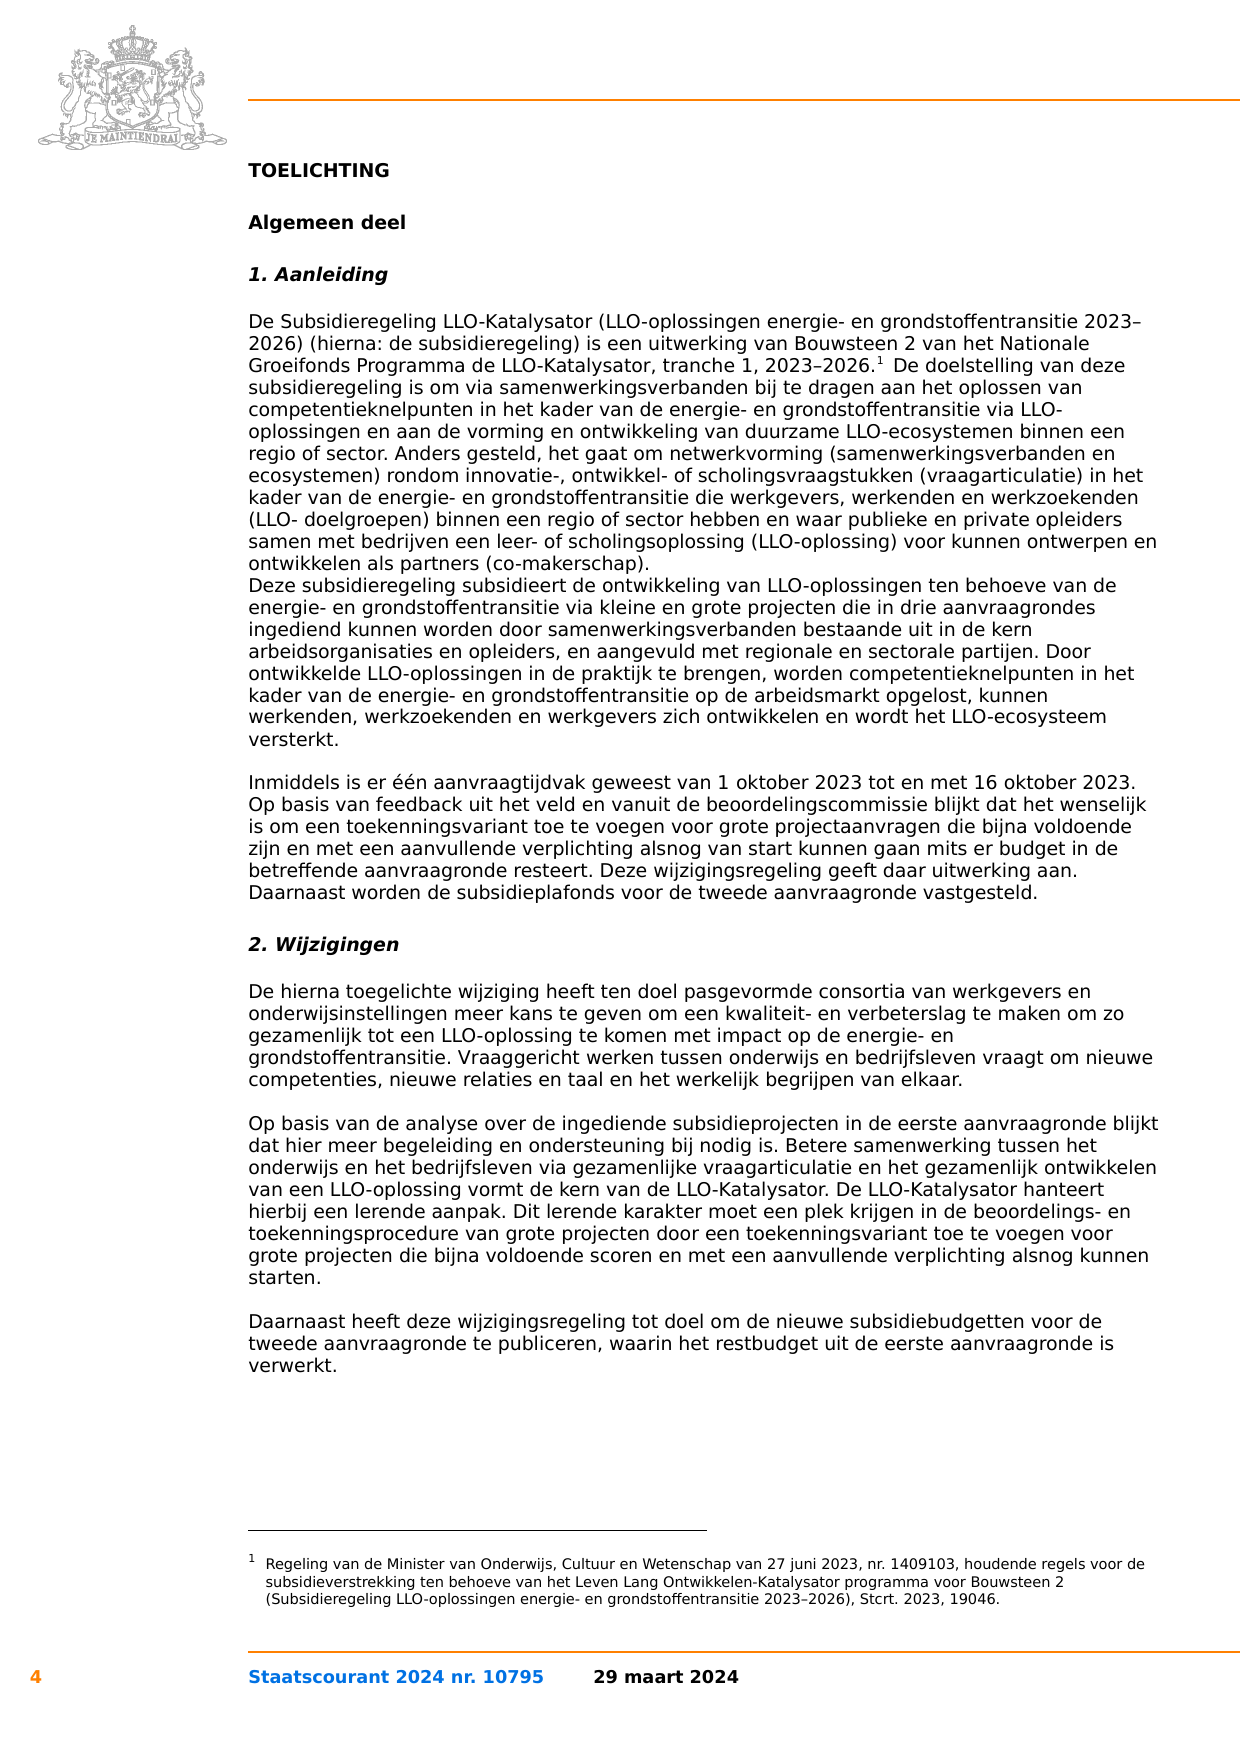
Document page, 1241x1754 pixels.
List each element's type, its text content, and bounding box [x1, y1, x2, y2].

text Inmiddels is er één aanvraagtijdvak geweest van 1 oktober 2023 tot en met 16 oktober 2023. Op basis van feedback uit het veld en vanuit de beoordelingscommissie blijkt dat het wenselijk is om een toekenningsvariant toe te voegen voor grote projectaanvragen die bijna voldoende zijn en met een aanvullende verplichting alsnog van start kunnen gaan mits er budget in de betreffende aanvraagronde resteert. Deze wijzigingsregeling geeft daar uitwerking aan. Daarnaast worden de subsidieplafonds voor de tweede aanvraagronde vastgesteld. [248, 772, 1163, 904]
text Daarnaast heeft deze wijzigingsregeling tot doel om de nieuwe subsidiebudgetten voor de tweede aanvraagronde te publiceren, waarin het restbudget uit de eerste aanvraagronde is verwerkt. [248, 1311, 1163, 1377]
subtitle Algemeen deel [248, 212, 1163, 234]
text Regeling van de Minister van Onderwijs, Cultuur en Wetenschap van 27 juni 2023, nr. 1409103, houdende regels voor de subsidieverstrekking ten behoeve van het Leven Lang Ontwikkelen-Katalysator programma voor Bouwsteen 2 (Subsidieregeling LLO-oplossingen energie- en grondstoffentransitie 2023–2026), Stcrt. 2023, 19046. [248, 1552, 1163, 1608]
subtitle 2. Wijzigingen [248, 934, 1163, 956]
picture [38, 25, 227, 150]
text Op basis van de analyse over de ingediende subsidieprojecten in de eerste aanvraagronde blijkt dat hier meer begeleiding en ondersteuning bij nodig is. Betere samenwerking tussen het onderwijs en het bedrijfsleven via gezamenlijke vraagarticulatie en het gezamenlijk ontwikkelen van een LLO-oplossing vormt de kern van de LLO-Katalysator. De LLO-Katalysator hanteert hierbij een lerende aanpak. Dit lerende karakter moet een plek krijgen in de beoordelings- en toekenningsprocedure van grote projecten door een toekenningsvariant toe te voegen voor grote projecten die bijna voldoende scoren en met een aanvullende verplichting alsnog kunnen starten. [248, 1113, 1163, 1289]
subtitle 1. Aanleiding [248, 264, 1163, 286]
text De Subsidieregeling LLO-Katalysator (LLO-oplossingen energie- en grondstoffentransitie 2023–2026) (hierna: de subsidieregeling) is een uitwerking van Bouwsteen 2 van het Nationale Groeifonds Programma de LLO-Katalysator, tranche 1, 2023–2026. De doelstelling van deze subsidieregeling is om via samenwerkingsverbanden bij te dragen aan het oplossen van competentieknelpunten in het kader van de energie- en grondstoffentransitie via LLO-oplossingen en aan de vorming en ontwikkeling van duurzame LLO-ecosystemen binnen een regio of sector. Anders gesteld, het gaat om netwerkvorming (samenwerkingsverbanden en ecosystemen) rondom innovatie-, ontwikkel- of scholingsvraagstukken (vraagarticulatie) in het kader van de energie- en grondstoffentransitie die werkgevers, werkenden en werkzoekenden (LLO- doelgroepen) binnen een regio of sector hebben en waar publieke en private opleiders samen met bedrijven een leer- of scholingsoplossing (LLO-oplossing) voor kunnen ontwerpen en ontwikkelen als partners (co-makerschap). [248, 311, 1163, 574]
text Deze subsidieregeling subsidieert de ontwikkeling van LLO-oplossingen ten behoeve van de energie- en grondstoffentransitie via kleine en grote projecten die in drie aanvraagrondes ingediend kunnen worden door samenwerkingsverbanden bestaande uit in de kern arbeidsorganisaties en opleiders, en aangevuld met regionale en sectorale partijen. Door ontwikkelde LLO-oplossingen in de praktijk te brengen, worden competentieknelpunten in het kader van de energie- en grondstoffentransitie op de arbeidsmarkt opgelost, kunnen werkenden, werkzoekenden en werkgevers zich ontwikkelen en wordt het LLO-ecosysteem versterkt. [248, 574, 1163, 750]
text De hierna toegelichte wijziging heeft ten doel pasgevormde consortia van werkgevers en onderwijsinstellingen meer kans te geven om een kwaliteit- en verbeterslag te maken om zo gezamenlijk tot een LLO-oplossing te komen met impact op de energie- en grondstoffentransitie. Vraaggericht werken tussen onderwijs en bedrijfsleven vraagt om nieuwe competenties, nieuwe relaties en taal en het werkelijk begrijpen van elkaar. [248, 981, 1163, 1091]
subtitle TOELICHTING [248, 160, 1163, 182]
